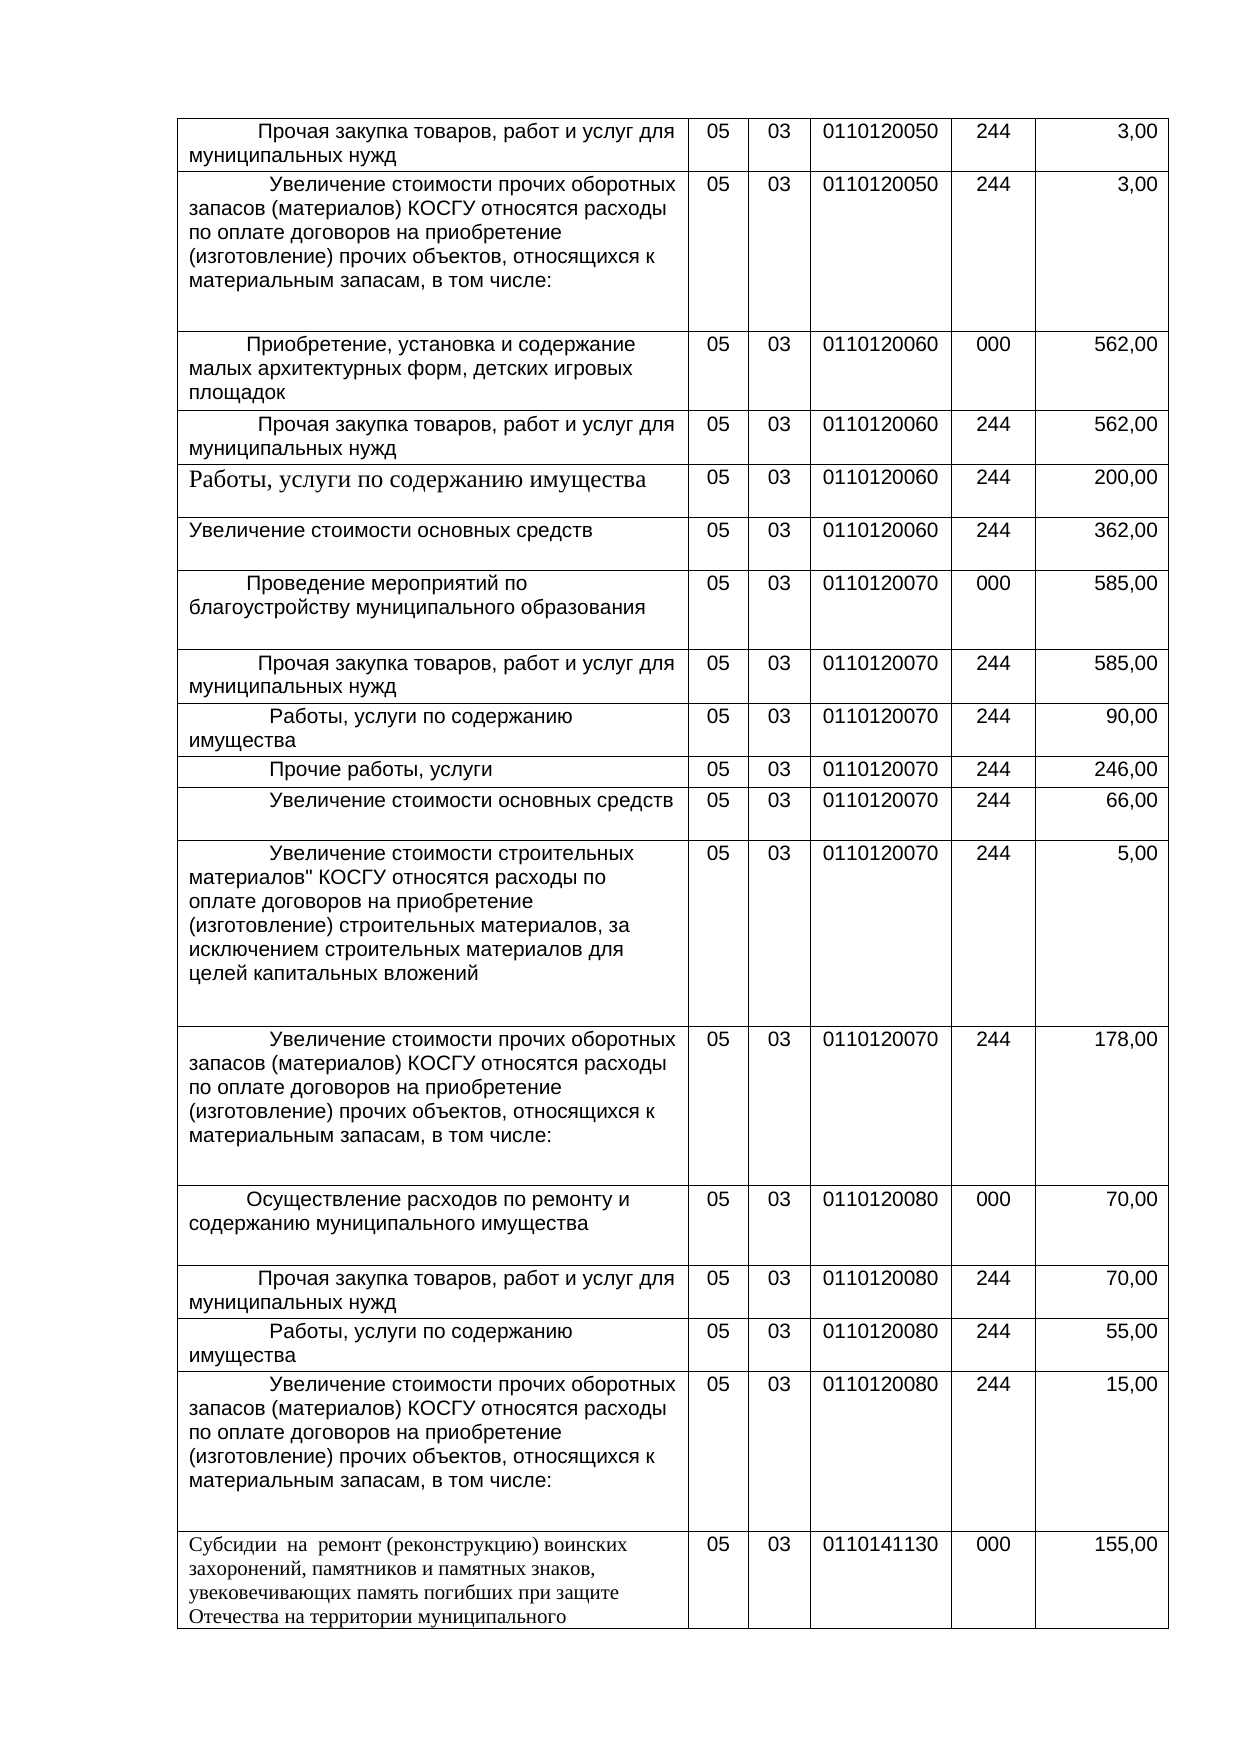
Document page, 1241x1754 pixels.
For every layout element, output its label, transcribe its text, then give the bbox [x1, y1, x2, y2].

table_cell Увеличение стоимости строительных материалов" КОСГУ относятся расходы по оплате договоров на приобретение (изготовление) строительных материалов, за исключением строительных материалов для целей капитальных вложений [178, 841, 688, 1026]
table_cell 05 [689, 1372, 748, 1531]
table_cell 244 [952, 411, 1035, 463]
table_cell 244 [952, 841, 1035, 1026]
table_cell 90,00 [1036, 704, 1168, 756]
table_cell 0110120080 [811, 1372, 951, 1531]
table_cell 585,00 [1036, 571, 1168, 649]
table_cell 244 [952, 1319, 1035, 1371]
table_cell 05 [689, 1532, 748, 1628]
table_cell 244 [952, 465, 1035, 517]
table_cell 05 [689, 465, 748, 517]
table_cell Увеличение стоимости основных средств [178, 518, 688, 570]
table_cell 244 [952, 788, 1035, 840]
table_cell 244 [952, 518, 1035, 570]
table_cell 05 [689, 1186, 748, 1265]
table_cell 244 [952, 172, 1035, 331]
table_cell 0110120070 [811, 571, 951, 649]
table_cell 03 [749, 518, 810, 570]
table_cell 05 [689, 119, 748, 171]
table_cell 03 [749, 119, 810, 171]
table_cell 244 [952, 757, 1035, 787]
table_cell 05 [689, 841, 748, 1026]
table_cell 03 [749, 465, 810, 517]
table_cell 66,00 [1036, 788, 1168, 840]
table_cell 03 [749, 757, 810, 787]
table_cell 0110120060 [811, 332, 951, 410]
table_cell 03 [749, 1372, 810, 1531]
table_cell 244 [952, 1266, 1035, 1318]
table_cell 0110120070 [811, 788, 951, 840]
table_cell 0110120070 [811, 1027, 951, 1185]
table_cell 585,00 [1036, 650, 1168, 702]
table_cell 362,00 [1036, 518, 1168, 570]
table_cell Увеличение стоимости прочих оборотных запасов (материалов) КОСГУ относятся расходы по оплате договоров на приобретение (изготовление) прочих объектов, относящихся к материальным запасам, в том числе: [178, 1372, 688, 1531]
table_cell Проведение мероприятий по благоустройству муниципального образования [178, 571, 688, 649]
table_cell 03 [749, 332, 810, 410]
table_cell 244 [952, 1372, 1035, 1531]
table_cell 05 [689, 1319, 748, 1371]
table_cell Осуществление расходов по ремонту и содержанию муниципального имущества [178, 1186, 688, 1265]
table_cell 15,00 [1036, 1372, 1168, 1531]
table_cell 05 [689, 704, 748, 756]
table_cell 03 [749, 1532, 810, 1628]
table_cell 0110120080 [811, 1266, 951, 1318]
table_cell 55,00 [1036, 1319, 1168, 1371]
table_cell 03 [749, 1319, 810, 1371]
table_cell 03 [749, 411, 810, 463]
table_cell 244 [952, 119, 1035, 171]
table_cell 03 [749, 1266, 810, 1318]
table_cell 3,00 [1036, 119, 1168, 171]
table_cell Увеличение стоимости прочих оборотных запасов (материалов) КОСГУ относятся расходы по оплате договоров на приобретение (изготовление) прочих объектов, относящихся к материальным запасам, в том числе: [178, 1027, 688, 1185]
table_cell 244 [952, 704, 1035, 756]
table_cell Субсидии на ремонт (реконструкцию) воинских захоронений, памятников и памятных знаков, увековечивающих память погибших при защите Отечества на территории муниципального [178, 1532, 688, 1628]
table_cell Работы, услуги по содержанию имущества [178, 704, 688, 756]
table_cell Увеличение стоимости основных средств [178, 788, 688, 840]
table_cell 03 [749, 788, 810, 840]
table_cell 03 [749, 841, 810, 1026]
table_cell 0110141130 [811, 1532, 951, 1628]
table_cell 562,00 [1036, 411, 1168, 463]
table_cell 178,00 [1036, 1027, 1168, 1185]
table_cell 05 [689, 1266, 748, 1318]
table_cell 05 [689, 1027, 748, 1185]
table_cell 03 [749, 1027, 810, 1185]
table_cell 05 [689, 332, 748, 410]
table_cell Прочая закупка товаров, работ и услуг для муниципальных нужд [178, 650, 688, 702]
table_cell 05 [689, 172, 748, 331]
table_cell 0110120080 [811, 1319, 951, 1371]
table_cell 03 [749, 571, 810, 649]
table_cell 03 [749, 704, 810, 756]
table_cell 155,00 [1036, 1532, 1168, 1628]
table_cell Прочие работы, услуги [178, 757, 688, 787]
table_cell 70,00 [1036, 1266, 1168, 1318]
table_cell 0110120060 [811, 411, 951, 463]
table_cell 0110120060 [811, 518, 951, 570]
table_cell 0110120080 [811, 1186, 951, 1265]
table_cell 0110120050 [811, 172, 951, 331]
table_cell 0110120070 [811, 841, 951, 1026]
table_cell 05 [689, 571, 748, 649]
table_cell 05 [689, 757, 748, 787]
table_cell 0110120050 [811, 119, 951, 171]
table_cell 0110120070 [811, 704, 951, 756]
table_cell 000 [952, 1532, 1035, 1628]
table_cell 000 [952, 1186, 1035, 1265]
table_cell 200,00 [1036, 465, 1168, 517]
table_cell 000 [952, 571, 1035, 649]
table_cell 244 [952, 1027, 1035, 1185]
table_cell 5,00 [1036, 841, 1168, 1026]
table_cell 05 [689, 518, 748, 570]
table_cell 246,00 [1036, 757, 1168, 787]
table_cell Прочая закупка товаров, работ и услуг для муниципальных нужд [178, 411, 688, 463]
table_cell 03 [749, 650, 810, 702]
table_cell 0110120070 [811, 757, 951, 787]
table_cell 03 [749, 172, 810, 331]
table_cell 05 [689, 788, 748, 840]
table_cell 03 [749, 1186, 810, 1265]
table_cell Прочая закупка товаров, работ и услуг для муниципальных нужд [178, 1266, 688, 1318]
table_cell 000 [952, 332, 1035, 410]
table_cell 05 [689, 411, 748, 463]
table_cell Работы, услуги по содержанию имущества [178, 465, 688, 517]
table_cell 562,00 [1036, 332, 1168, 410]
table_cell Работы, услуги по содержанию имущества [178, 1319, 688, 1371]
table_cell 05 [689, 650, 748, 702]
table_cell 0110120060 [811, 465, 951, 517]
table_cell Прочая закупка товаров, работ и услуг для муниципальных нужд [178, 119, 688, 171]
table_cell Увеличение стоимости прочих оборотных запасов (материалов) КОСГУ относятся расходы по оплате договоров на приобретение (изготовление) прочих объектов, относящихся к материальным запасам, в том числе: [178, 172, 688, 331]
table_cell 70,00 [1036, 1186, 1168, 1265]
table_cell 0110120070 [811, 650, 951, 702]
table_cell Приобретение, установка и содержание малых архитектурных форм, детских игровых площадок [178, 332, 688, 410]
table_cell 244 [952, 650, 1035, 702]
table_cell 3,00 [1036, 172, 1168, 331]
